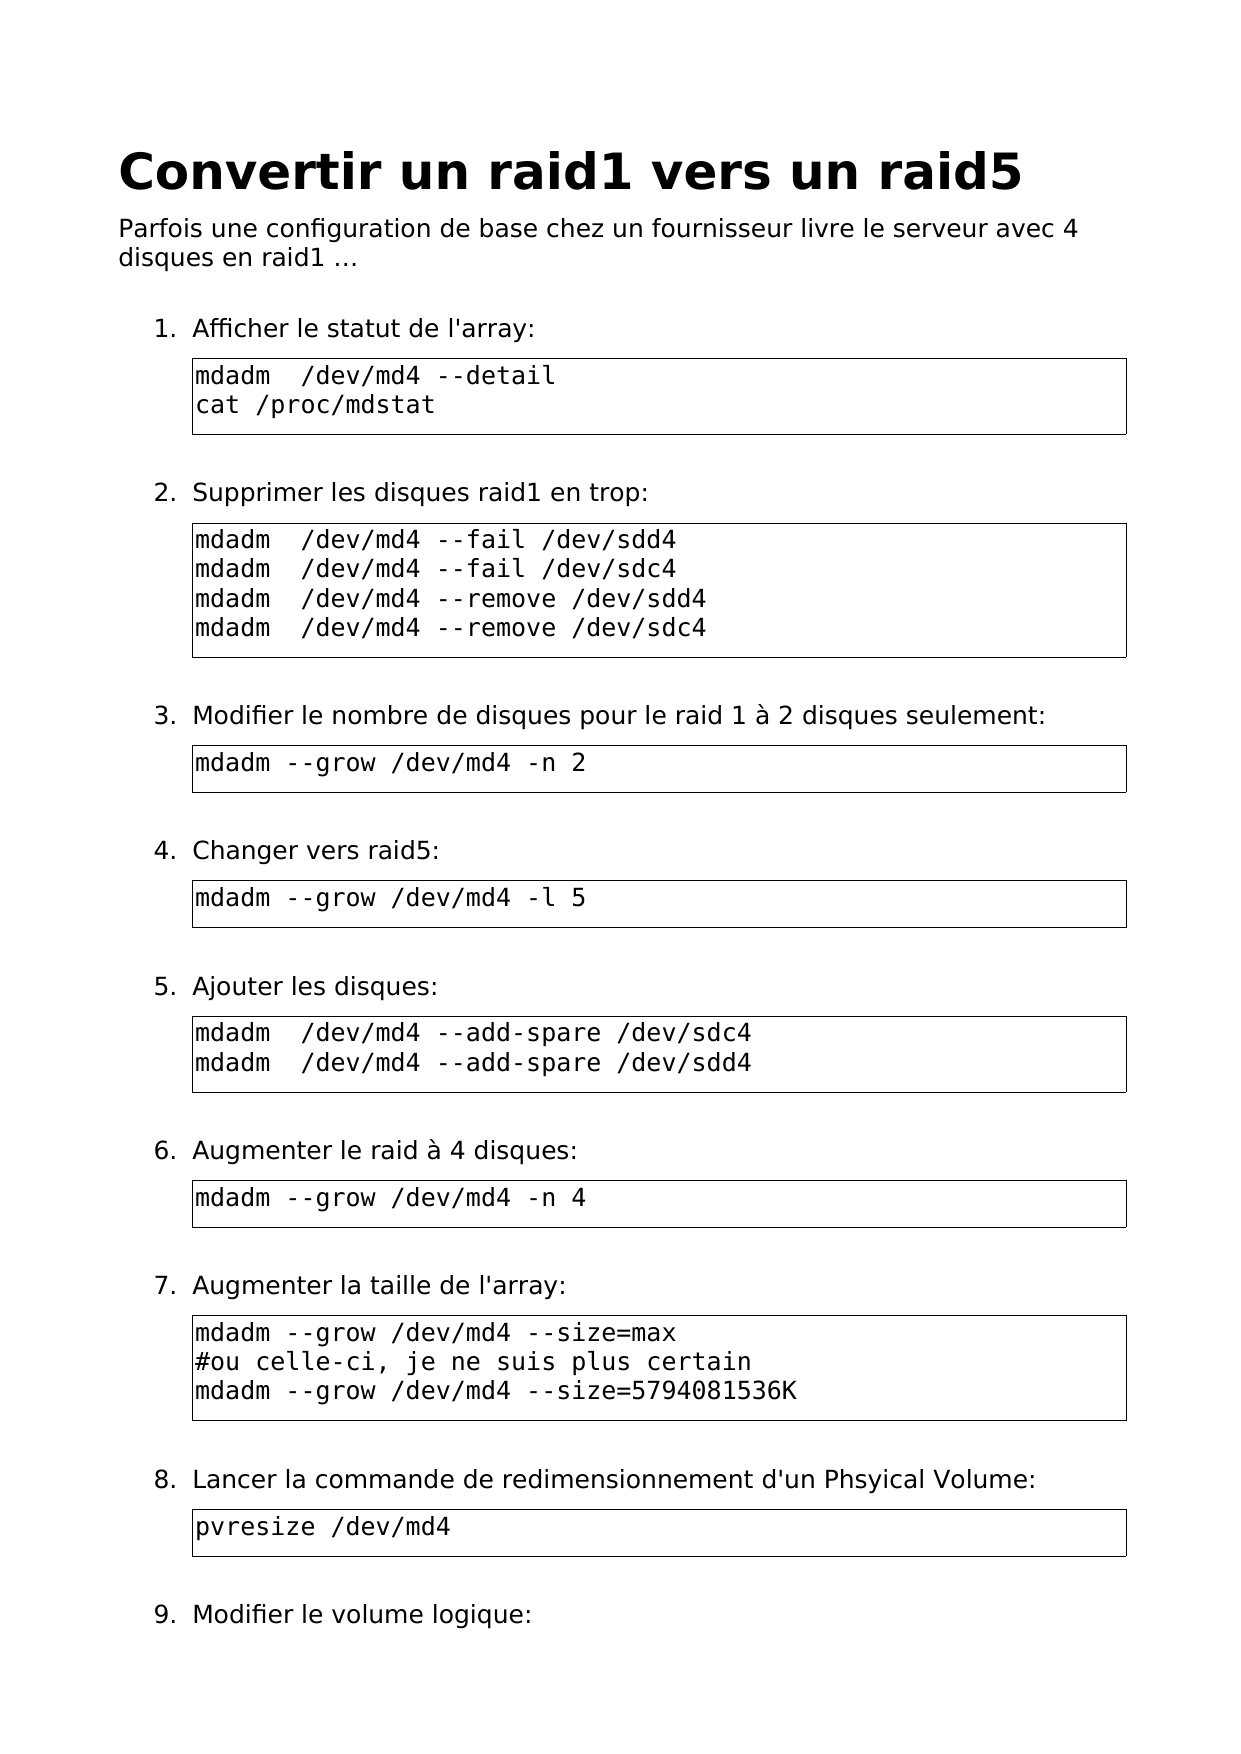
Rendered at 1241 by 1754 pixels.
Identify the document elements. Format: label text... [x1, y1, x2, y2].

subtitle Convertir un raid1 vers un raid5 [118, 143, 1122, 201]
list Modifier le volume logique: [177, 1600, 1122, 1629]
table_header mdadm /dev/md4 --fail /dev/sdd4 mdadm /dev/md4 --fail /dev/sdc4 mdadm /dev/md4 --remove /dev/sdd4 mdadm /dev/md4 --remove /dev/sdc4 [193, 524, 1126, 657]
list Augmenter la taille de l'array: [177, 1271, 1122, 1300]
list Modifier le nombre de disques pour le raid 1 à 2 disques seulement: [177, 701, 1122, 730]
table_header mdadm --grow /dev/md4 -l 5 [193, 881, 1126, 927]
table_header pvresize /dev/md4 [193, 1510, 1126, 1556]
table_header mdadm --grow /dev/md4 -n 4 [193, 1181, 1126, 1227]
list Augmenter le raid à 4 disques: [177, 1136, 1122, 1165]
table_header mdadm /dev/md4 --add-spare /dev/sdc4 mdadm /dev/md4 --add-spare /dev/sdd4 [193, 1017, 1126, 1092]
table_header mdadm /dev/md4 --detail cat /proc/mdstat [193, 359, 1126, 434]
list Afficher le statut de l'array: [177, 314, 1122, 343]
text Parfois une configuration de base chez un fournisseur livre le serveur avec 4 disques en raid1 … [118, 214, 1122, 272]
list Changer vers raid5: [177, 836, 1122, 866]
table_header mdadm --grow /dev/md4 -n 2 [193, 746, 1126, 792]
list Lancer la commande de redimensionnement d'un Phsyical Volume: [177, 1465, 1122, 1494]
table_header mdadm --grow /dev/md4 --size=max #ou celle-ci, je ne suis plus certain mdadm --grow /dev/md4 --size=5794081536K [193, 1316, 1126, 1420]
list Supprimer les disques raid1 en trop: [177, 478, 1122, 508]
list Ajouter les disques: [177, 972, 1122, 1001]
